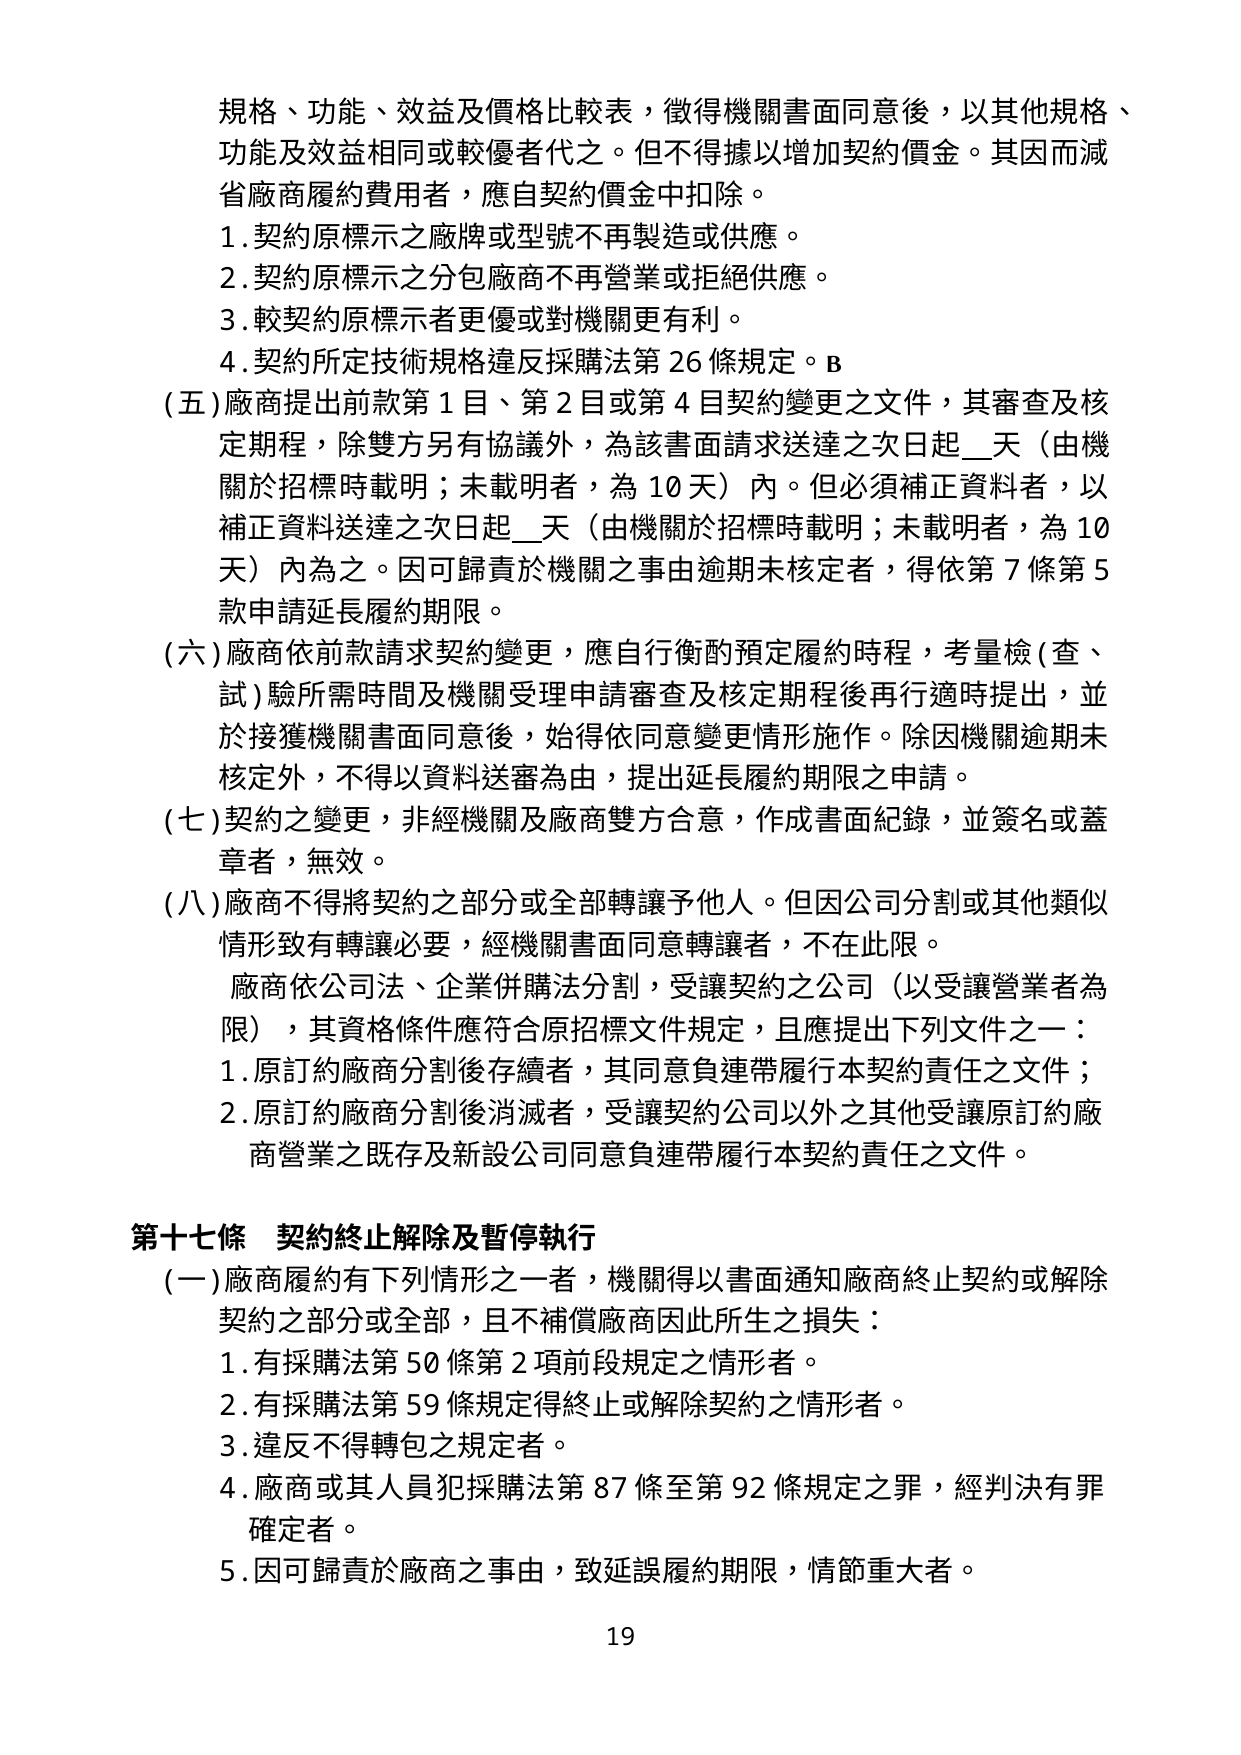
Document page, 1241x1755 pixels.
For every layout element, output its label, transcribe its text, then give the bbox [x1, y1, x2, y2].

text (六)廠商依前款請求契約變更，應自行衡酌預定履約時程，考量檢(查、試)驗所需時間及機關受理申請審查及核定期程後再行適時提出，並於接獲機關書面同意後，始得依同意變更情形施作。除因機關逾期未核定外，不得以資料送審為由，提出延長履約期限之申請。 [159, 630, 1110, 797]
text 4.契約所定技術規格違反採購法第26條規定。 [218, 339, 1104, 380]
text (七)契約之變更，非經機關及廠商雙方合意，作成書面紀錄，並簽名或蓋章者，無效。 [159, 797, 1110, 880]
text 第十七條 契約終止解除及暫停執行 [130, 1215, 1110, 1257]
text 1.原訂約廠商分割後存續者，其同意負連帶履行本契約責任之文件； [218, 1048, 1104, 1090]
text 2.有採購法第59條規定得終止或解除契約之情形者。 [218, 1382, 1104, 1423]
text 4.廠商或其人員犯採購法第87條至第92條規定之罪，經判決有罪確定者。 [218, 1465, 1104, 1548]
text 廠商依公司法、企業併購法分割，受讓契約之公司（以受讓營業者為限），其資格條件應符合原招標文件規定，且應提出下列文件之一： [159, 964, 1110, 1048]
text 3.較契約原標示者更優或對機關更有利。 [218, 297, 1104, 339]
text (八)廠商不得將契約之部分或全部轉讓予他人。但因公司分割或其他類似情形致有轉讓必要，經機關書面同意轉讓者，不在此限。 [159, 880, 1110, 964]
text 1.契約原標示之廠牌或型號不再製造或供應。 [218, 214, 1104, 255]
text (五)廠商提出前款第1目、第2目或第4目契約變更之文件，其審查及核定期程，除雙方另有協議外，為該書面請求送達之次日起 天（由機關於招標時載明；未載明者，為10天）內。但必須補正資料者，以補正資料送達之次日起 天（由機關於招標時載明；未載明者，為10天）內為之。因可歸責於機關之事由逾期未核定者，得依第7條第5款申請延長履約期限。 [159, 380, 1110, 630]
text 2.契約原標示之分包廠商不再營業或拒絕供應。 [218, 255, 1104, 297]
text 2.原訂約廠商分割後消滅者，受讓契約公司以外之其他受讓原訂約廠商營業之既存及新設公司同意負連帶履行本契約責任之文件。 [218, 1090, 1104, 1173]
text (四)契約約定之採購標的，其有下列情形之一者，廠商得敘明理由，檢附規格、功能、效益及價格比較表，徵得機關書面同意後，以其他規格、功能及效益相同或較優者代之。但不得據以增加契約價金。其因而減省廠商履約費用者，應自契約價金中扣除。 [159, 89, 1110, 214]
text 3.違反不得轉包之規定者。 [218, 1423, 1104, 1465]
text 1.有採購法第50條第2項前段規定之情形者。 [218, 1340, 1104, 1382]
text 5.因可歸責於廠商之事由，致延誤履約期限，情節重大者。 [218, 1548, 1104, 1590]
text (一)廠商履約有下列情形之一者，機關得以書面通知廠商終止契約或解除契約之部分或全部，且不補償廠商因此所生之損失： [159, 1257, 1110, 1340]
